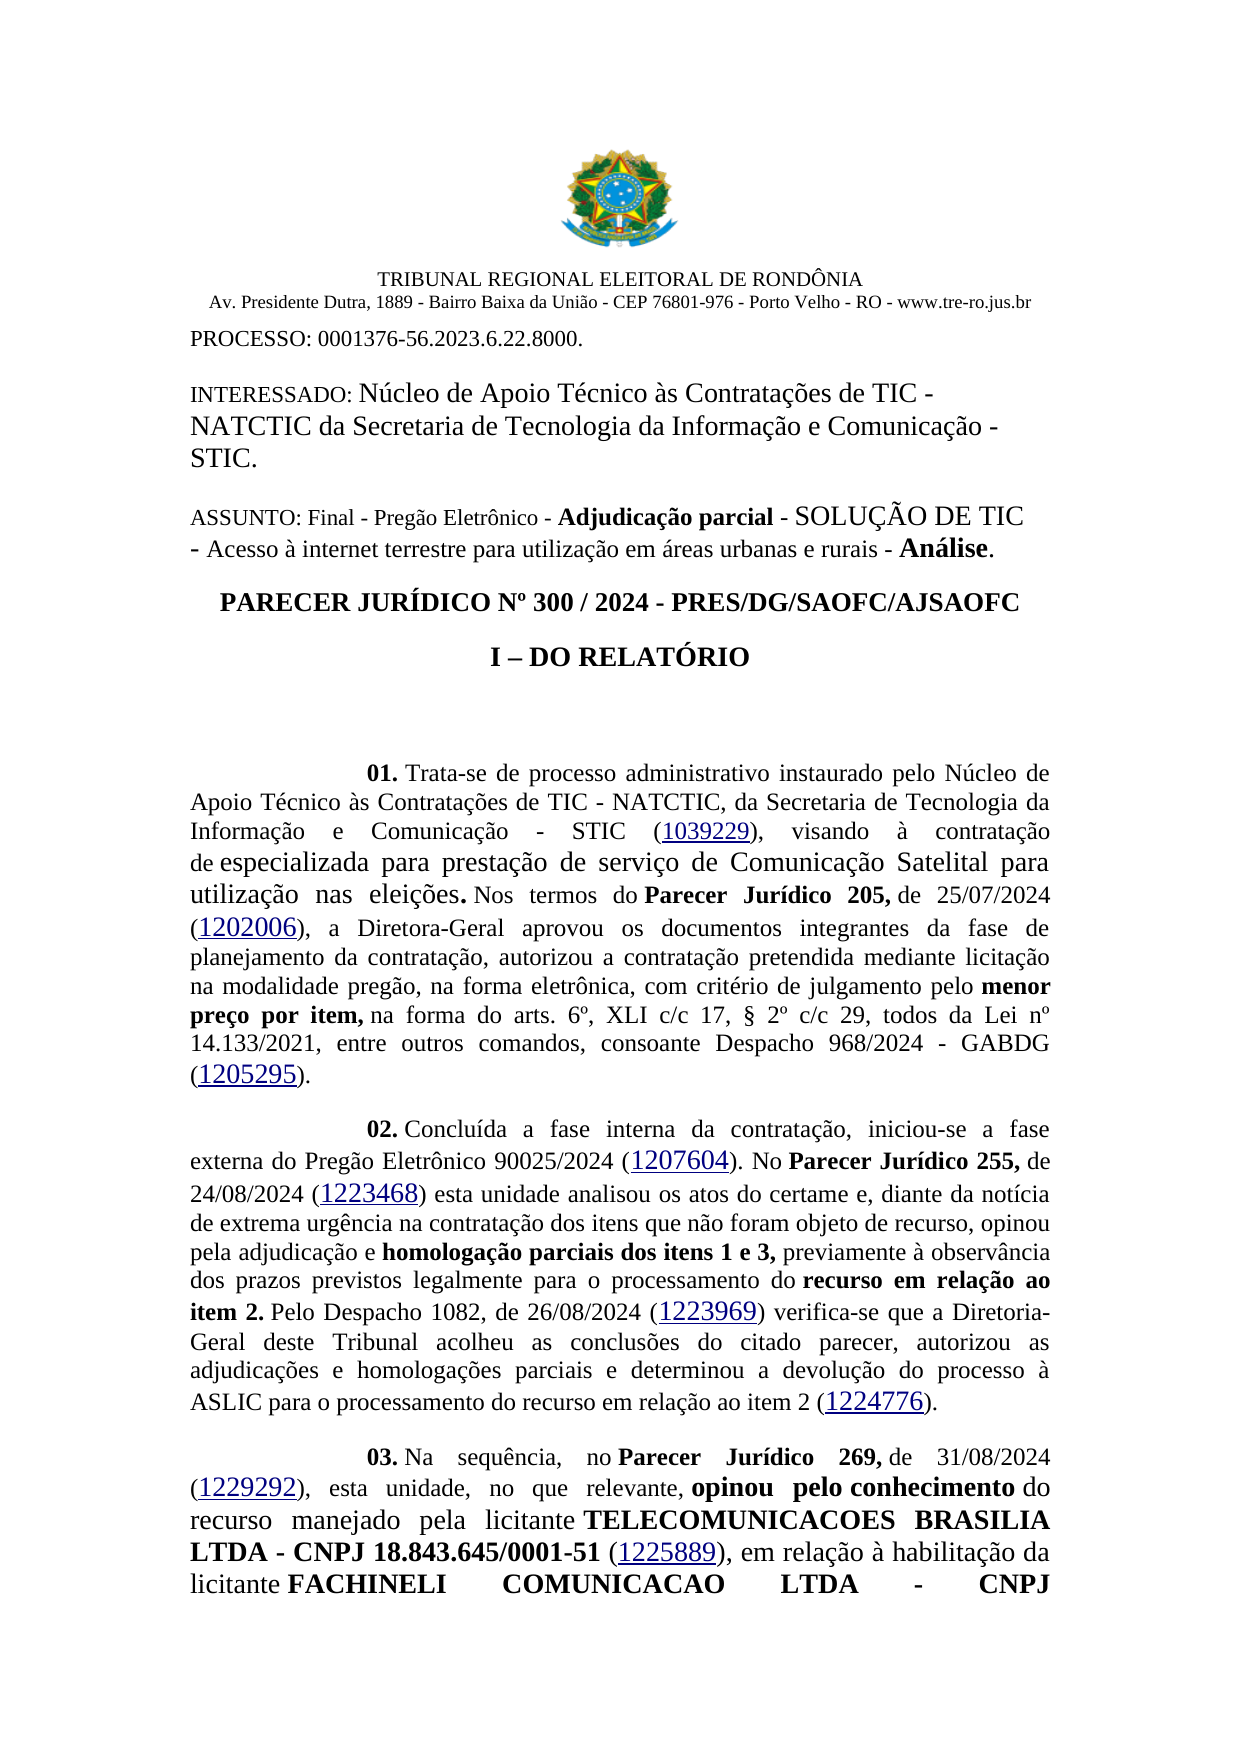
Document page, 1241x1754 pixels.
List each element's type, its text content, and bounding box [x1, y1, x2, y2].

text TRIBUNAL REGIONAL ELEITORAL DE RONDÔNIA [177, 267, 1063, 291]
text 02. Concluída a fase interna da contratação, iniciou-se a fase externa do Pregão Eletrônico 90025/2024 (1207604). No Parecer Jurídico 255, de 24/08/2024 (1223468) esta unidade analisou os atos do certame e, diante da notícia de extrema urgência na contratação dos itens que não foram objeto de recurso, opinou pela adjudicação e homologação parciais dos itens 1 e 3, previamente à observância dos prazos previstos legalmente para o processamento do recurso em relação ao item 2. Pelo Despacho 1082, de 26/08/2024 (1223969) verifica-se que a Diretoria-Geral deste Tribunal acolheu as conclusões do citado parecer, autorizou as adjudicações e homologações parciais e determinou a devolução do processo à ASLIC para o processamento do recurso em relação ao item 2 (1224776). [190, 1114, 1051, 1417]
text INTERESSADO: Núcleo de Apoio Técnico às Contratações de TIC - NATCTIC da Secretaria de Tecnologia da Informação e Comunicação - STIC. [190, 376, 1051, 473]
text Av. Presidente Dutra, 1889 - Bairro Baixa da União - CEP 76801-976 - Porto Velho - RO - www.tre-ro.jus.br [177, 291, 1063, 312]
text 03. Na sequência, no Parecer Jurídico 269, de 31/08/2024 (1229292), esta unidade, no que relevante, opinou pelo conhecimento do recurso manejado pela licitante TELECOMUNICACOES BRASILIA LTDA - CNPJ 18.843.645/0001-51 (1225889), em relação à habilitação da licitante FACHINELI COMUNICACAO LTDA - CNPJ [190, 1442, 1051, 1600]
text ASSUNTO: Final - Pregão Eletrônico - Adjudicação parcial - SOLUÇÃO DE TIC - Acesso à internet terrestre para utilização em áreas urbanas e rurais - Análise. [190, 498, 1051, 563]
text PROCESSO: 0001376-56.2023.6.22.8000. [190, 325, 1051, 351]
text I – DO RELATÓRIO [190, 640, 1051, 673]
text Parecer Jurídico Nº 300 / 2024 - PRES/DG/SAOFC/AJSAOFC [177, 586, 1063, 617]
text 01. Trata-se de processo administrativo instaurado pelo Núcleo de Apoio Técnico às Contratações de TIC - NATCTIC, da Secretaria de Tecnologia da Informação e Comunicação - STIC (1039229), visando à contratação de especializada para prestação de serviço de Comunicação Satelital para utilização nas eleições. Nos termos do Parecer Jurídico 205, de 25/07/2024 (1202006), a Diretora-Geral aprovou os documentos integrantes da fase de planejamento da contratação, autorizou a contratação pretendida mediante licitação na modalidade pregão, na forma eletrônica, com critério de julgamento pelo menor preço por item, na forma do arts. 6º, XLI c/c 17, § 2º c/c 29, todos da Lei nº 14.133/2021, entre outros comandos, consoante Despacho 968/2024 - GABDG (1205295). [190, 755, 1051, 1089]
